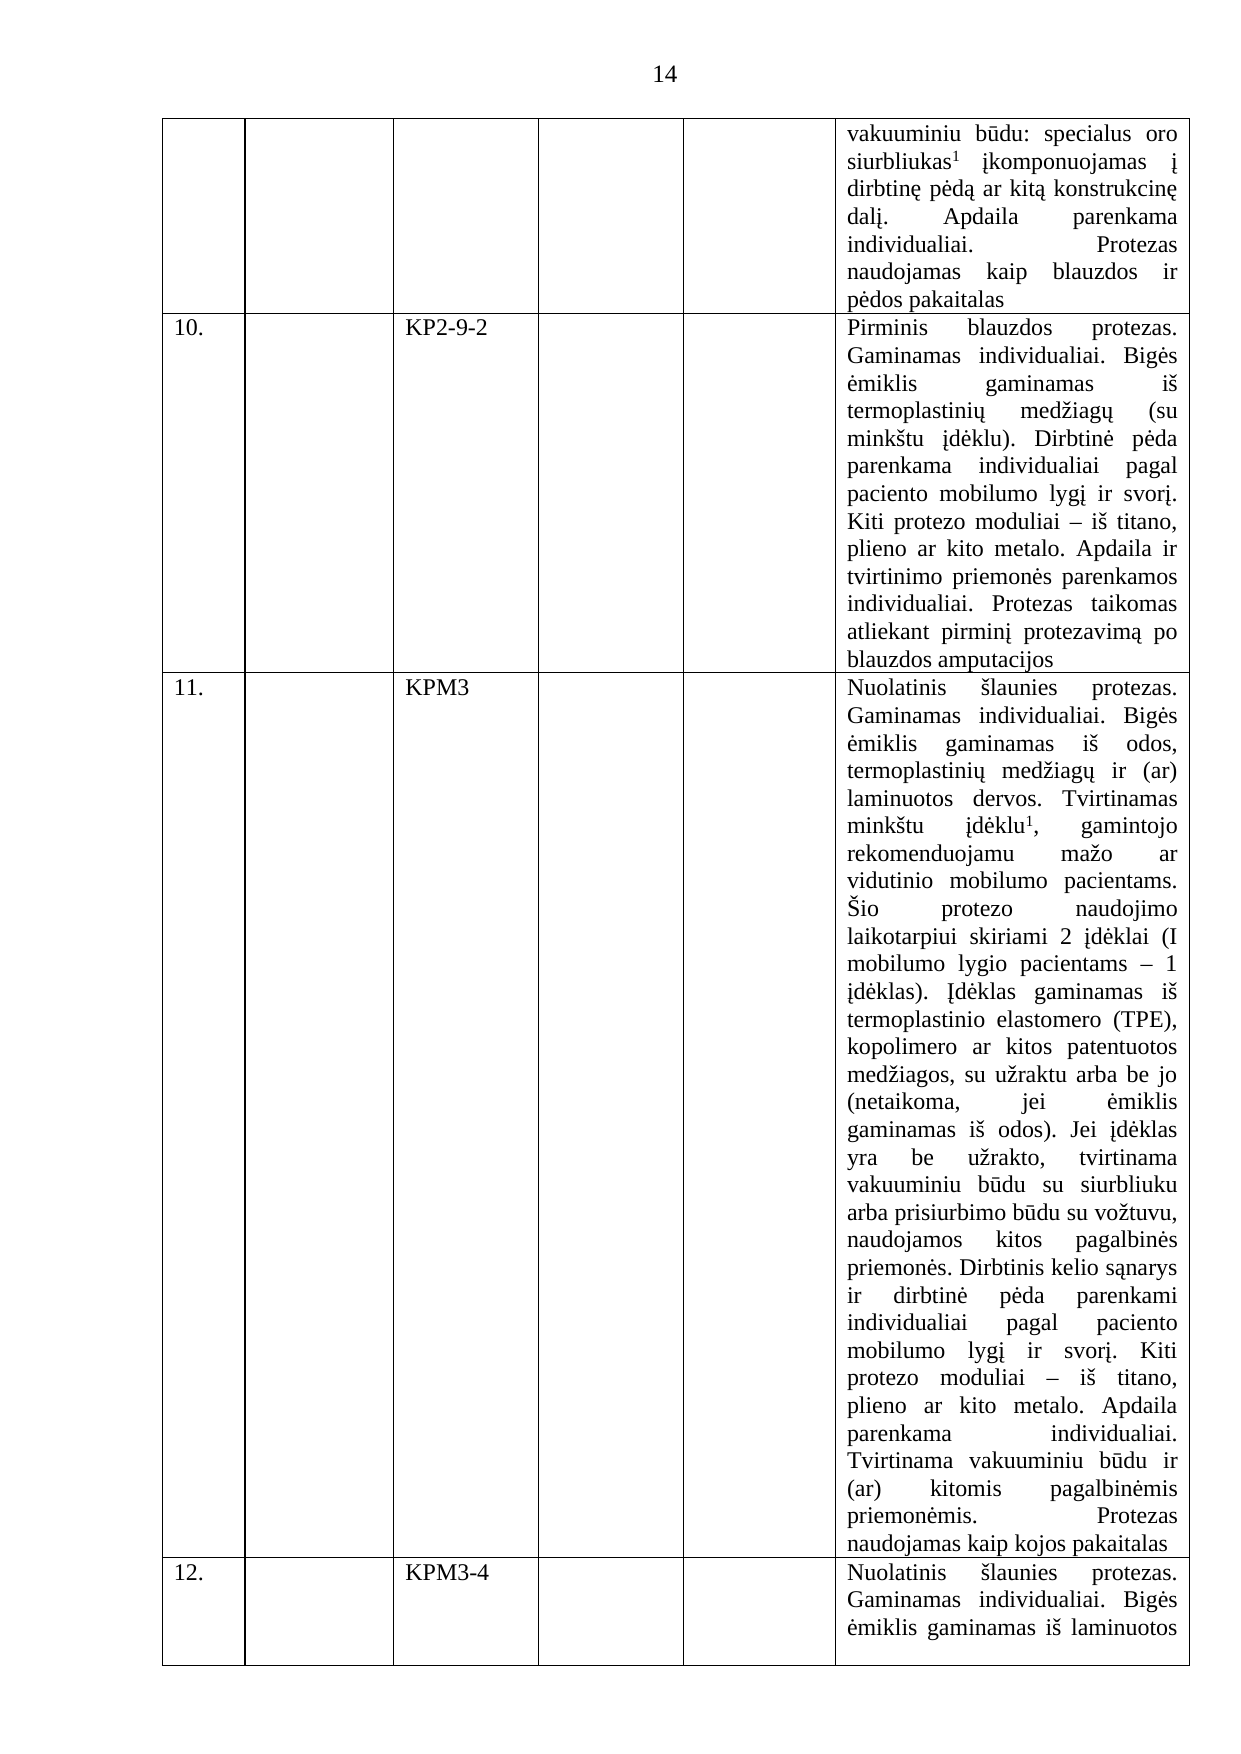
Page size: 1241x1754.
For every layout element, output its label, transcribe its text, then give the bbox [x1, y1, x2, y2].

table_cell [539, 314, 683, 672]
table_cell [246, 1558, 393, 1665]
table_cell 11. [163, 673, 244, 1557]
table_cell [684, 1558, 835, 1665]
table_cell [246, 119, 393, 312]
table_cell [539, 673, 683, 1557]
table_cell KPM3 [394, 673, 538, 1557]
table_cell [539, 119, 683, 312]
table_cell KPM3-4 [394, 1558, 538, 1665]
table_cell [246, 673, 393, 1557]
table_cell [684, 314, 835, 672]
table_cell Nuolatinis šlaunies protezas. Gaminamas individualiai. Bigės ėmiklis gaminamas iš laminuotos [836, 1558, 1189, 1665]
table_cell Nuolatinis šlaunies protezas. Gaminamas individualiai. Bigės ėmiklis gaminamas iš odos, termoplastinių medžiagų ir (ar) laminuotos dervos. Tvirtinamas minkštu įdėklu1, gamintojo rekomenduojamu mažo ar vidutinio mobilumo pacientams. Šio protezo naudojimo laikotarpiui skiriami 2 įdėklai (I mobilumo lygio pacientams – 1 įdėklas). Įdėklas gaminamas iš termoplastinio elastomero (TPE), kopolimero ar kitos patentuotos medžiagos, su užraktu arba be jo (netaikoma, jei ėmiklis gaminamas iš odos). Jei įdėklas yra be užrakto, tvirtinama vakuuminiu būdu su siurbliuku arba prisiurbimo būdu su vožtuvu, naudojamos kitos pagalbinės priemonės. Dirbtinis kelio sąnarys ir dirbtinė pėda parenkami individualiai pagal paciento mobilumo lygį ir svorį. Kiti protezo moduliai – iš titano, plieno ar kito metalo. Apdaila parenkama individualiai. Tvirtinama vakuuminiu būdu ir (ar) kitomis pagalbinėmis priemonėmis. Protezas naudojamas kaip kojos pakaitalas [836, 673, 1189, 1557]
table_cell [539, 1558, 683, 1665]
table_cell [684, 119, 835, 312]
table_cell KP2-9-2 [394, 314, 538, 672]
table_cell [684, 673, 835, 1557]
table_cell vakuuminiu būdu: specialus oro siurbliukas1 įkomponuojamas į dirbtinę pėdą ar kitą konstrukcinę dalį. Apdaila parenkama individualiai. Protezas naudojamas kaip blauzdos ir pėdos pakaitalas [836, 119, 1189, 312]
table_cell 10. [163, 314, 244, 672]
table_cell 12. [163, 1558, 244, 1665]
table_cell Pirminis blauzdos protezas. Gaminamas individualiai. Bigės ėmiklis gaminamas iš termoplastinių medžiagų (su minkštu įdėklu). Dirbtinė pėda parenkama individualiai pagal paciento mobilumo lygį ir svorį. Kiti protezo moduliai – iš titano, plieno ar kito metalo. Apdaila ir tvirtinimo priemonės parenkamos individualiai. Protezas taikomas atliekant pirminį protezavimą po blauzdos amputacijos [836, 314, 1189, 672]
table_cell [394, 119, 538, 312]
table_cell [246, 314, 393, 672]
table_cell [163, 119, 244, 312]
